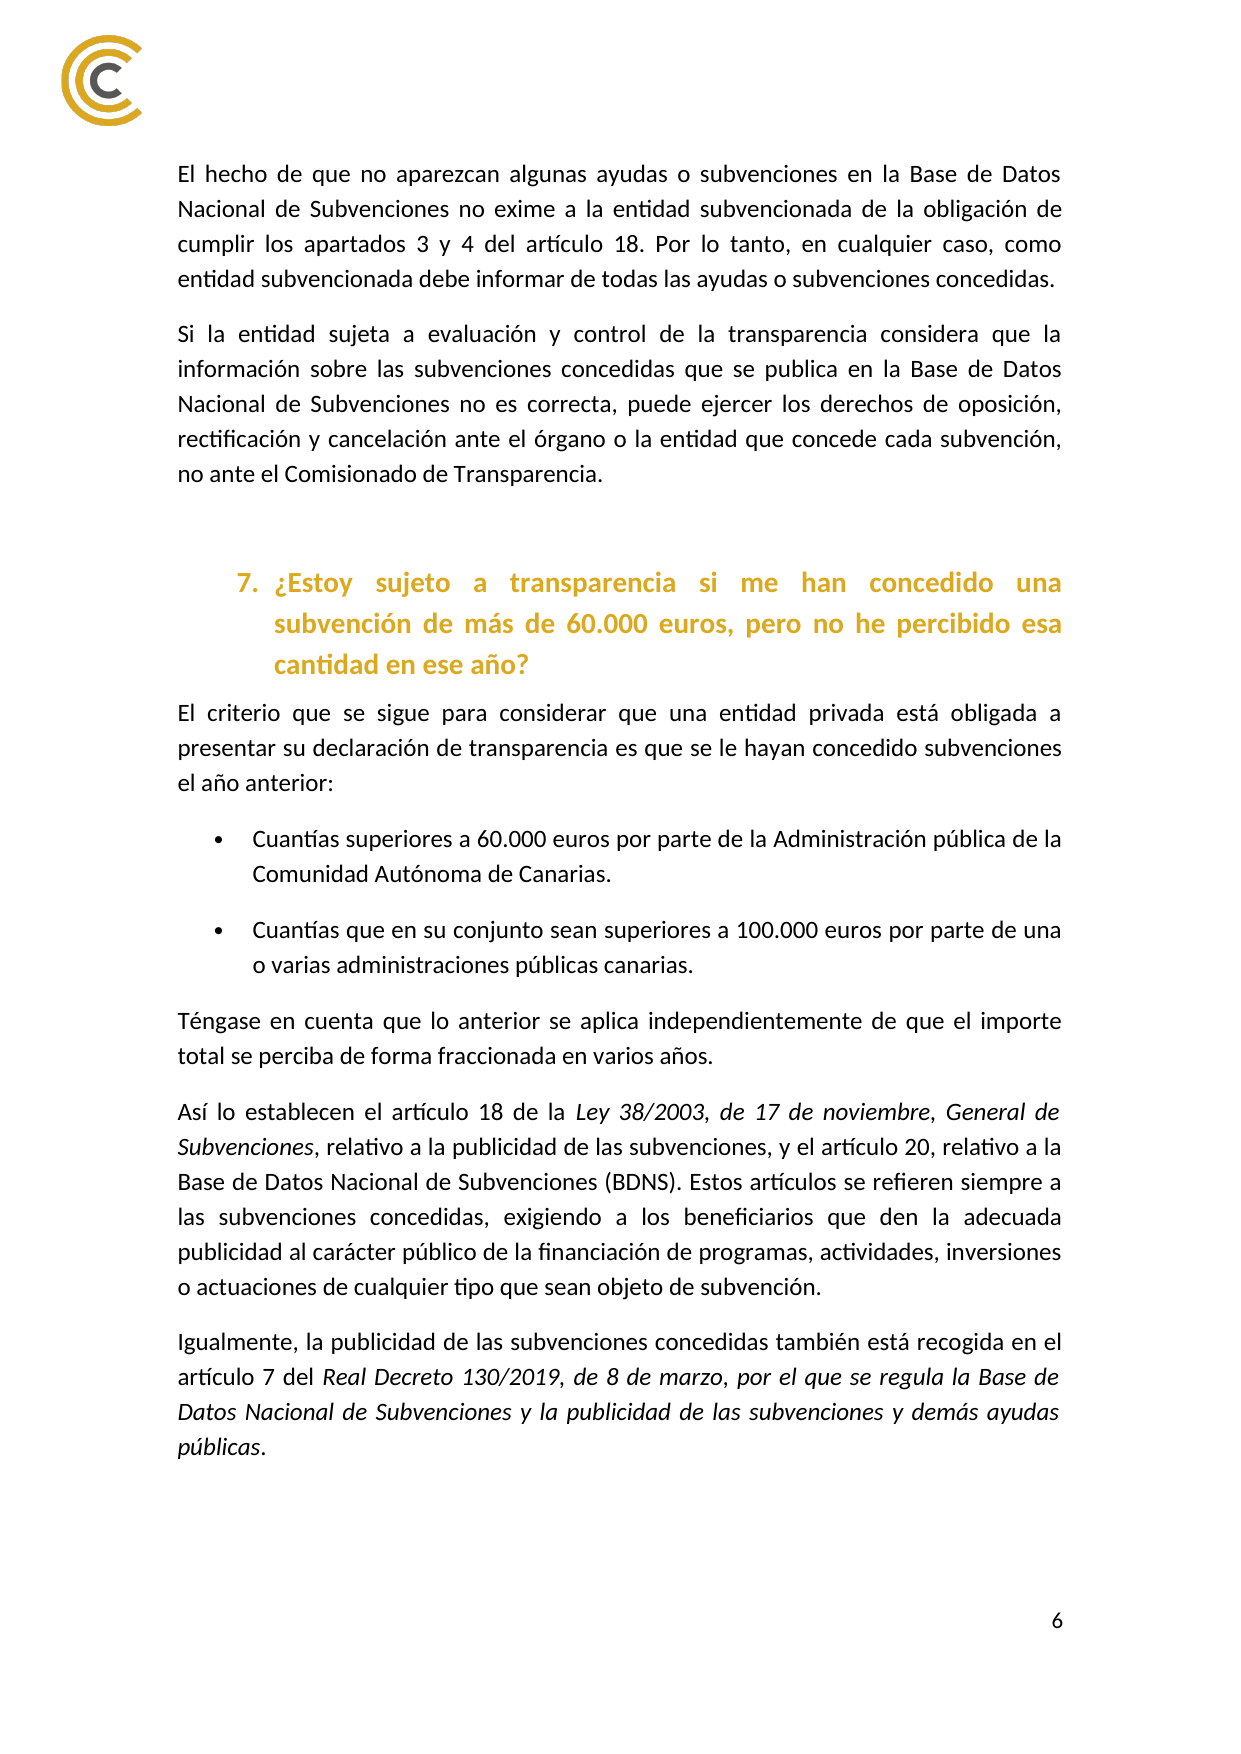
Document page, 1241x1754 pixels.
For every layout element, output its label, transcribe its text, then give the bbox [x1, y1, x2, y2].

text Téngase en cuenta que lo anterior se aplica independientemente de que el importe total se perciba de forma fraccionada en varios años. [177, 1005, 1063, 1070]
text Igualmente, la publicidad de las subvenciones concedidas también está recogida en el artículo 7 del Real Decreto 130/2019, de 8 de marzo, por el que se regula la Base de Datos Nacional de Subvenciones y la publicidad de las subvenciones y demás ayudas públicas. [177, 1326, 1063, 1462]
text Si la entidad sujeta a evaluación y control de la transparencia considera que la información sobre las subvenciones concedidas que se publica en la Base de Datos Nacional de Subvenciones no es correcta, puede ejercer los derechos de oposición, rectificación y cancelación ante el órgano o la entidad que concede cada subvención, no ante el Comisionado de Transparencia. [177, 319, 1063, 489]
list Cuantías que en su conjunto sean superiores a 100.000 euros por parte de una o varias administraciones públicas canarias. [215, 914, 1063, 979]
subtitle ¿Estoy sujeto a transparencia si me han concedido una subvención de más de 60.000 euros, pero no he percibido esa cantidad en ese año? [236, 564, 1063, 682]
text El hecho de que no aparezcan algunas ayudas o subvenciones en la Base de Datos Nacional de Subvenciones no exime a la entidad subvencionada de la obligación de cumplir los apartados 3 y 4 del artículo 18. Por lo tanto, en cualquier caso, como entidad subvencionada debe informar de todas las ayudas o subvenciones concedidas. [177, 158, 1063, 293]
text El criterio que se sigue para considerar que una entidad privada está obligada a presentar su declaración de transparencia es que se le hayan concedido subvenciones el año anterior: [177, 697, 1063, 798]
text Así lo establecen el artículo 18 de la Ley 38/2003, de 17 de noviembre, General de Subvenciones, relativo a la publicidad de las subvenciones, y el artículo 20, relativo a la Base de Datos Nacional de Subvenciones (BDNS). Estos artículos se refieren siempre a las subvenciones concedidas, exigiendo a los beneficiarios que den la adecuada publicidad al carácter público de la financiación de programas, actividades, inversiones o actuaciones de cualquier tipo que sean objeto de subvención. [177, 1096, 1063, 1301]
list Cuantías superiores a 60.000 euros por parte de la Administración pública de la Comunidad Autónoma de Canarias. [215, 823, 1063, 889]
